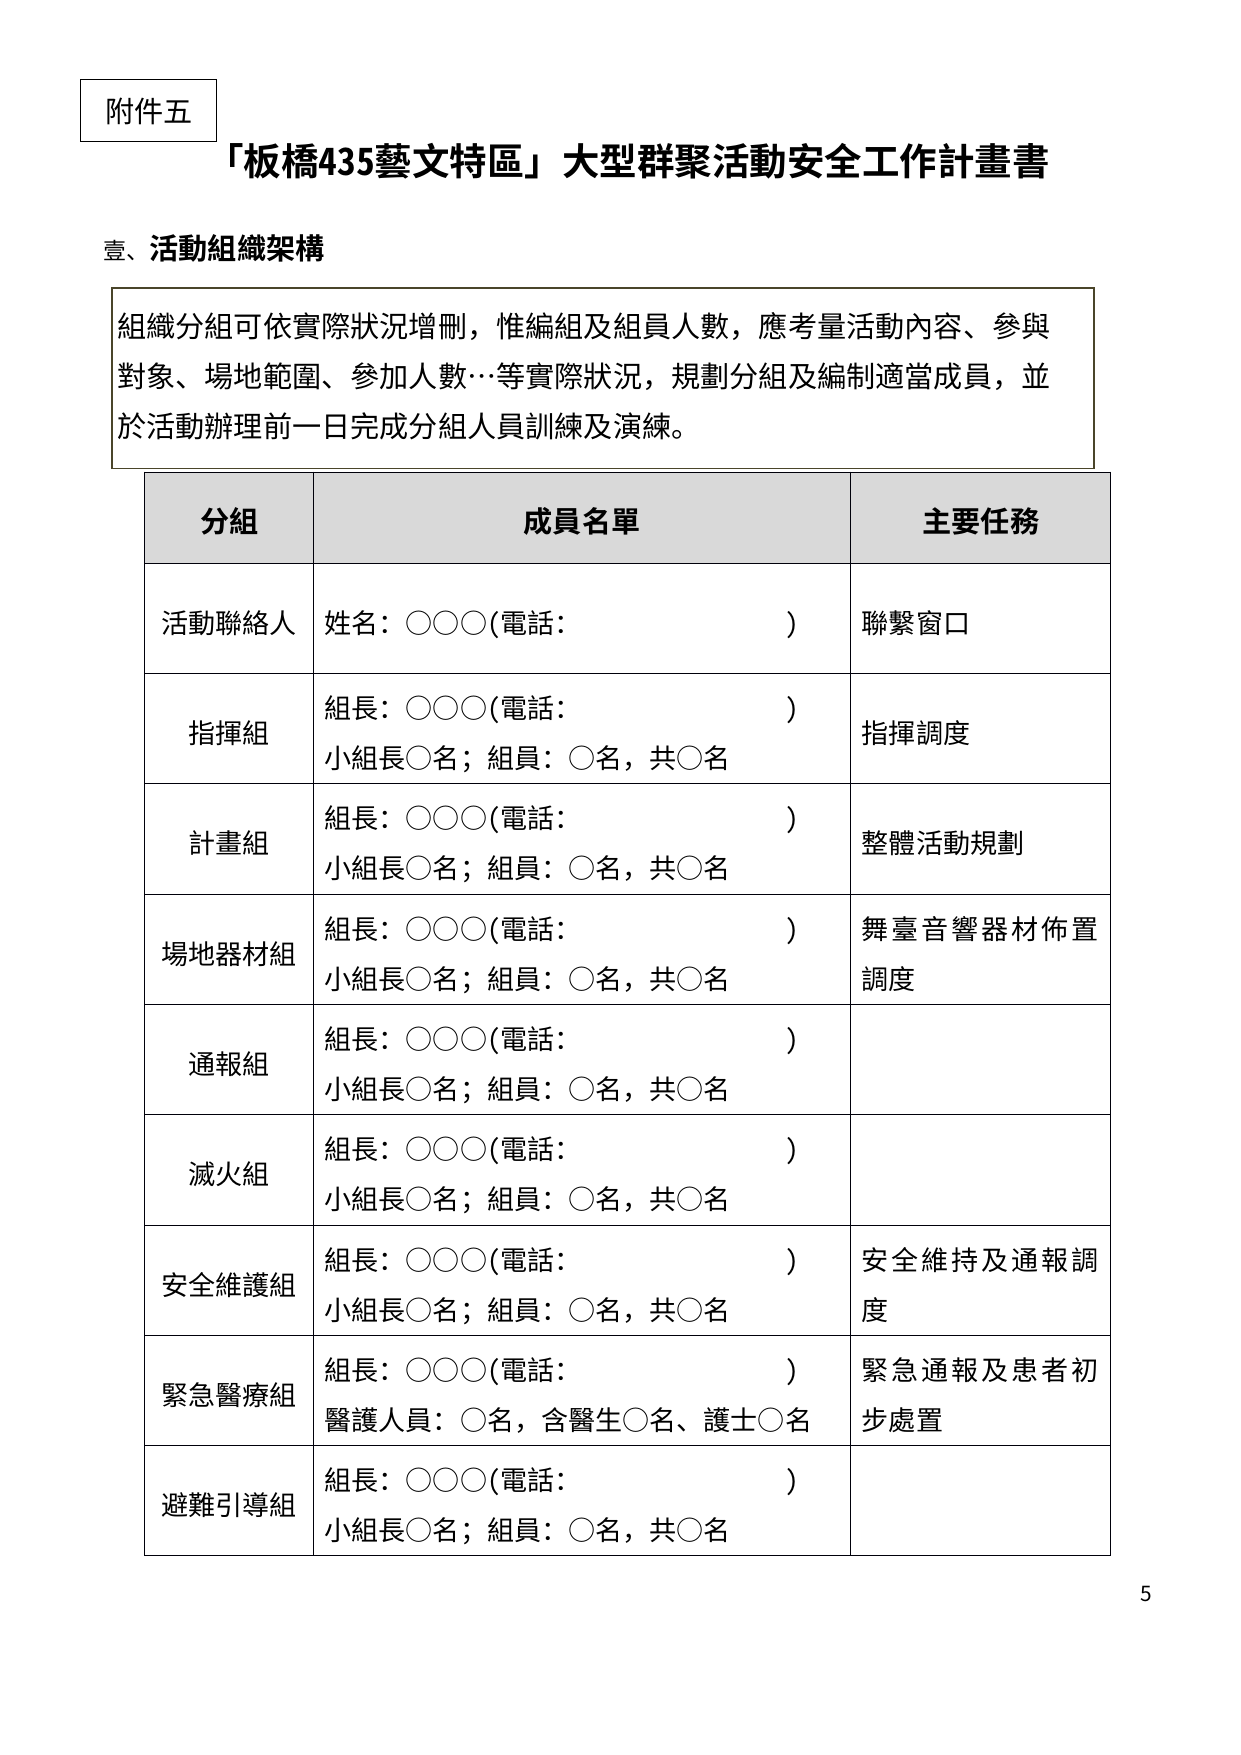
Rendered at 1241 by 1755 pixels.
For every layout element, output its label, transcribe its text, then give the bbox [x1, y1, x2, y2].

table_cell 組長：○○○(電話： ) 小組長○名；組員：○名，共○名 [314, 674, 850, 783]
table_cell 組長：○○○(電話： ) 小組長○名；組員：○名，共○名 [314, 1005, 850, 1114]
table_cell 組長：○○○(電話： ) 醫護人員：○名，含醫生○名、護士○名 [314, 1336, 850, 1445]
table_cell [851, 1005, 1110, 1114]
table_cell 活動聯絡人 [145, 564, 313, 673]
table_cell 整體活動規劃 [851, 784, 1110, 893]
table_header 分組 [145, 473, 313, 563]
table_cell 滅火組 [145, 1115, 313, 1224]
table_cell 緊急醫療組 [145, 1336, 313, 1445]
text 「板橋435藝文特區」大型群聚活動安全工作計畫書 [103, 138, 1152, 184]
table_cell 組長：○○○(電話： ) 小組長○名；組員：○名，共○名 [314, 1115, 850, 1224]
list 活動組織架構 [103, 234, 1152, 266]
table_cell 通報組 [145, 1005, 313, 1114]
table_cell 緊急通報及患者初步處置 [851, 1336, 1110, 1445]
table_cell 場地器材組 [145, 895, 313, 1004]
list 組織分組可依實際狀況增刪，惟編組及組員人數，應考量活動內容、參與對象、場地範圍、參加人數…等實際狀況，規劃分組及編制適當成員，並於活動辦理前一日完成分組人員訓練及演練。 [117, 297, 1078, 447]
table_cell 舞臺音響器材佈置調度 [851, 895, 1110, 1004]
text 附件五 [90, 89, 207, 131]
text [81, 80, 216, 141]
table_cell 安全維護組 [145, 1226, 313, 1335]
table_cell 避難引導組 [145, 1446, 313, 1555]
list [113, 289, 1093, 468]
table_cell 計畫組 [145, 784, 313, 893]
table_cell 組長：○○○(電話： ) 小組長○名；組員：○名，共○名 [314, 1226, 850, 1335]
table_cell [851, 1115, 1110, 1224]
table_cell 組長：○○○(電話： ) 小組長○名；組員：○名，共○名 [314, 784, 850, 893]
table_cell 組長：○○○(電話： ) 小組長○名；組員：○名，共○名 [314, 895, 850, 1004]
table_header 成員名單 [314, 473, 850, 563]
table_cell 指揮組 [145, 674, 313, 783]
table_cell 組長：○○○(電話： ) 小組長○名；組員：○名，共○名 [314, 1446, 850, 1555]
table_cell 指揮調度 [851, 674, 1110, 783]
table_cell 聯繫窗口 [851, 564, 1110, 673]
table_header 主要任務 [851, 473, 1110, 563]
table_cell 姓名：○○○(電話： ) [314, 564, 850, 673]
table_cell 安全維持及通報調度 [851, 1226, 1110, 1335]
table_cell [851, 1446, 1110, 1555]
